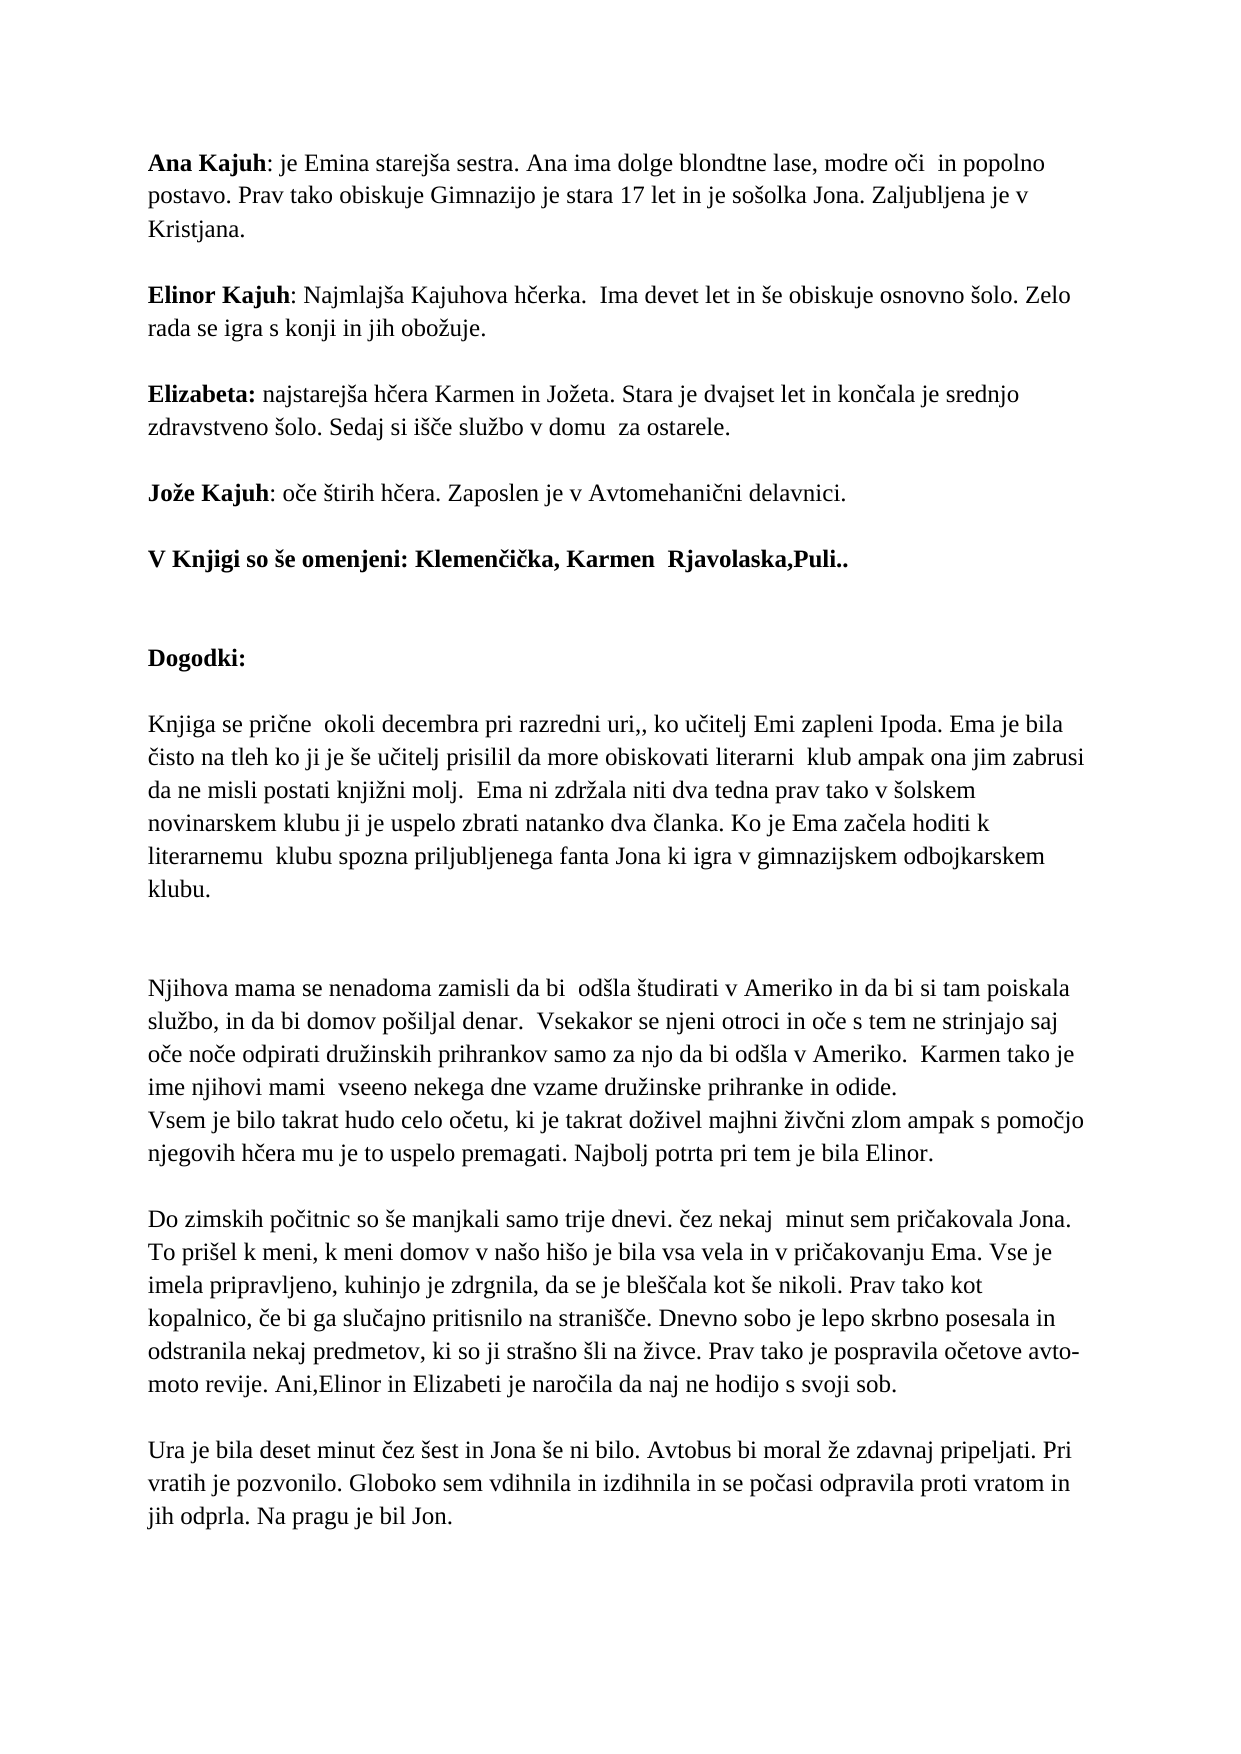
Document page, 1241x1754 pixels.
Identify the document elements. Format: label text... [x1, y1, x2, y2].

text V Knjigi so še omenjeni: Klemenčička, Karmen Rjavolaska,Puli.. [148, 544, 1093, 573]
text Njihova mama se nenadoma zamisli da bi odšla študirati v Ameriko in da bi si tam poiskala službo, in da bi domov pošiljal denar. Vsekakor se njeni otroci in oče s tem ne strinjajo saj oče noče odpirati družinskih prihrankov samo za njo da bi odšla v Ameriko. Karmen tako je ime njihovi mami vseeno nekega dne vzame družinske prihranke in odide. [148, 973, 1093, 1101]
text Ura je bila deset minut čez šest in Jona še ni bilo. Avtobus bi moral že zdavnaj pripeljati. Pri vratih je pozvonilo. Globoko sem vdihnila in izdihnila in se počasi odpravila proti vratom in jih odprla. Na pragu je bil Jon. [148, 1435, 1093, 1530]
text Elizabeta: najstarejša hčera Karmen in Jožeta. Stara je dvajset let in končala je srednjo zdravstveno šolo. Sedaj si išče službo v domu za ostarele. [148, 379, 1093, 441]
text Jože Kajuh: oče štirih hčera. Zaposlen je v Avtomehanični delavnici. [148, 478, 1093, 507]
text Vsem je bilo takrat hudo celo očetu, ki je takrat doživel majhni živčni zlom ampak s pomočjo njegovih hčera mu je to uspelo premagati. Najbolj potrta pri tem je bila Elinor. [148, 1105, 1093, 1167]
text Elinor Kajuh: Najmlajša Kajuhova hčerka. Ima devet let in še obiskuje osnovno šolo. Zelo rada se igra s konji in jih obožuje. [148, 280, 1093, 341]
text Ana Kajuh: je Emina starejša sestra. Ana ima dolge blondtne lase, modre oči in popolno postavo. Prav tako obiskuje Gimnazijo je stara 17 let in je sošolka Jona. Zaljubljena je v Kristjana. [148, 148, 1093, 242]
text Knjiga se prične okoli decembra pri razredni uri,, ko učitelj Emi zapleni Ipoda. Ema je bila čisto na tleh ko ji je še učitelj prisilil da more obiskovati literarni klub ampak ona jim zabrusi da ne misli postati knjižni molj. Ema ni zdržala niti dva tedna prav tako v šolskem novinarskem klubu ji je uspelo zbrati natanko dva članka. Ko je Ema začela hoditi k literarnemu klubu spozna priljubljenega fanta Jona ki igra v gimnazijskem odbojkarskem klubu. [148, 709, 1093, 903]
text Do zimskih počitnic so še manjkali samo trije dnevi. čez nekaj minut sem pričakovala Jona. To prišel k meni, k meni domov v našo hišo je bila vsa vela in v pričakovanju Ema. Vse je imela pripravljeno, kuhinjo je zdrgnila, da se je bleščala kot še nikoli. Prav tako kot kopalnico, če bi ga slučajno pritisnilo na stranišče. Dnevno sobo je lepo skrbno posesala in odstranila nekaj predmetov, ki so ji strašno šli na živce. Prav tako je pospravila očetove avto-moto revije. Ani,Elinor in Elizabeti je naročila da naj ne hodijo s svoji sob. [148, 1204, 1093, 1398]
text Dogodki: [148, 643, 1093, 672]
